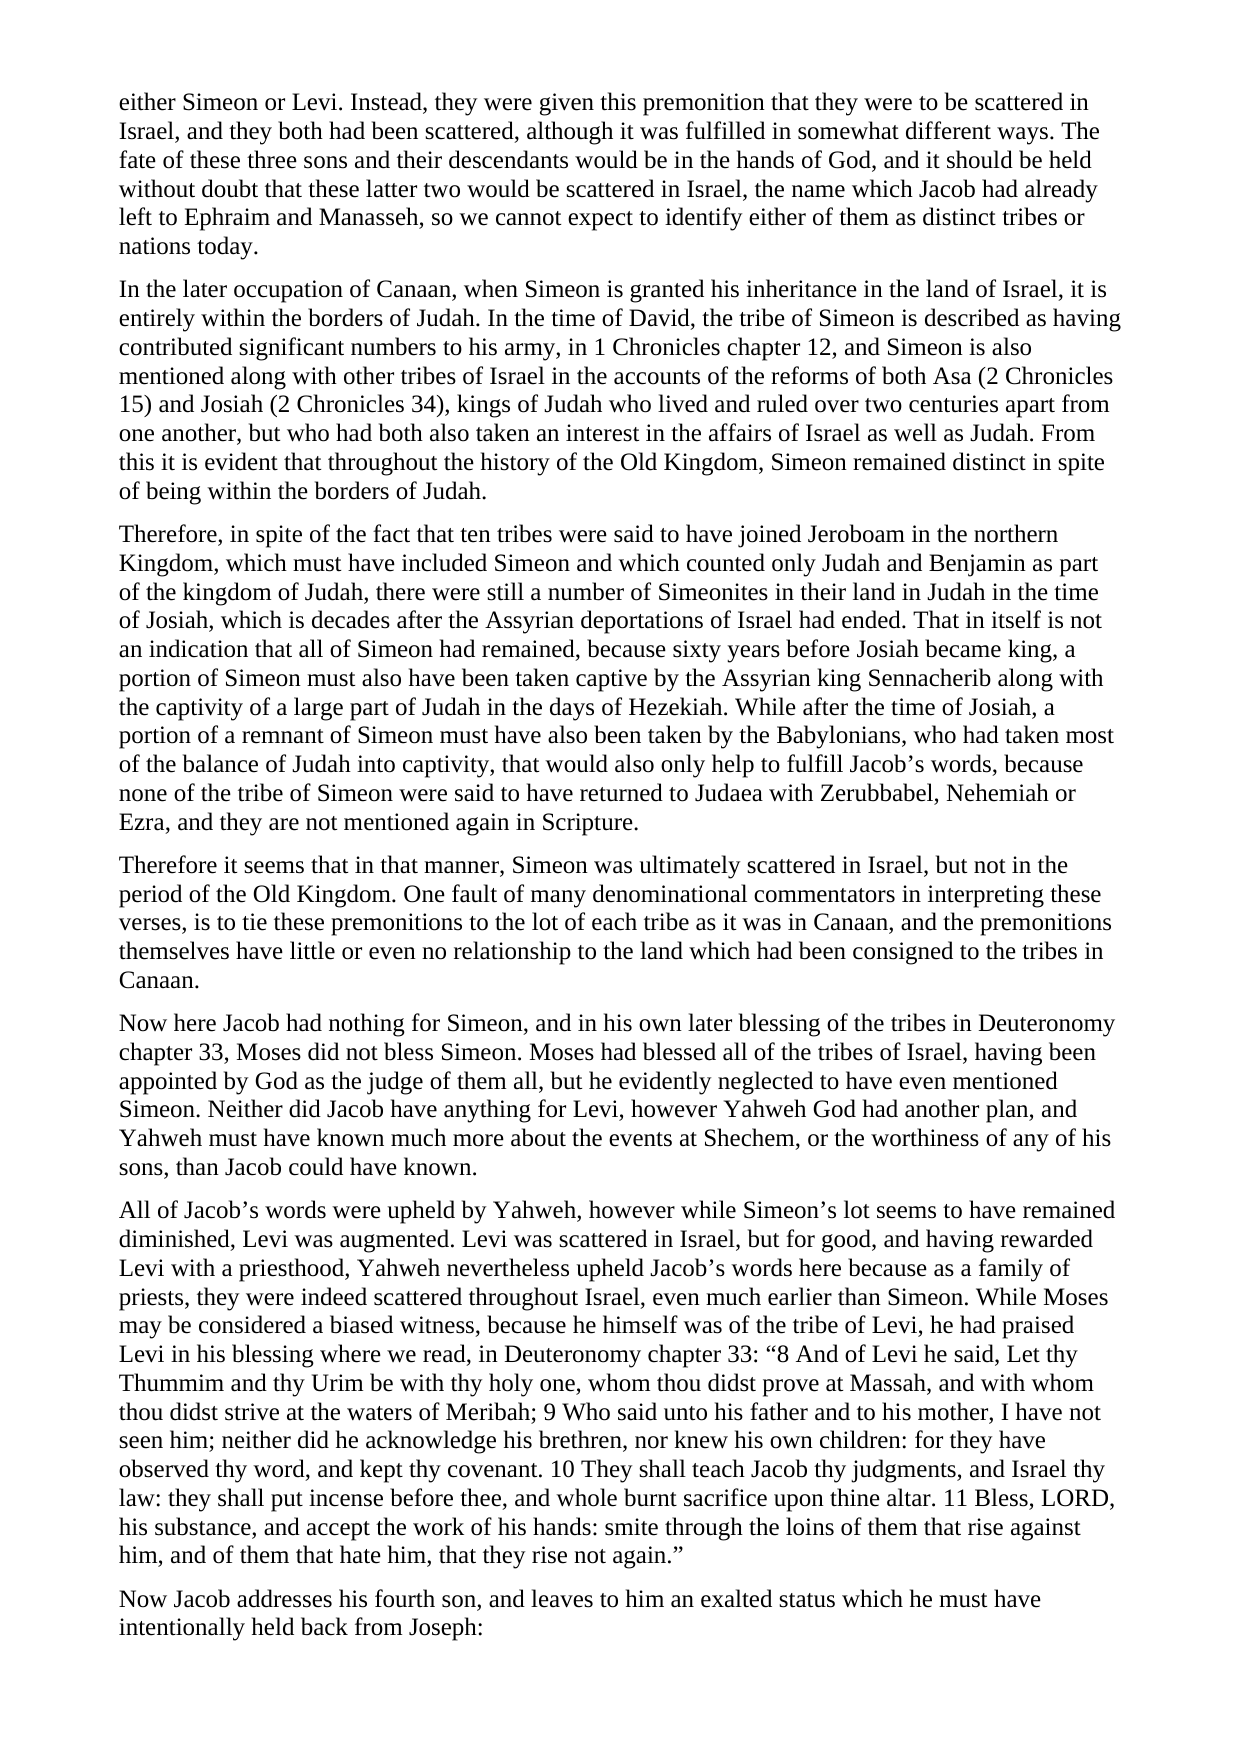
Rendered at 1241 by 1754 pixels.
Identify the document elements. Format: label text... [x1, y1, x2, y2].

text Therefore, in spite of the fact that ten tribes were said to have joined Jeroboam in the northern Kingdom, which must have included Simeon and which counted only Judah and Benjamin as part of the kingdom of Judah, there were still a number of Simeonites in their land in Judah in the time of Josiah, which is decades after the Assyrian deportations of Israel had ended. That in itself is not an indication that all of Simeon had remained, because sixty years before Josiah became king, a portion of Simeon must also have been taken captive by the Assyrian king Sennacherib along with the captivity of a large part of Judah in the days of Hezekiah. While after the time of Josiah, a portion of a remnant of Simeon must have also been taken by the Babylonians, who had taken most of the balance of Judah into captivity, that would also only help to fulfill Jacob’s words, because none of the tribe of Simeon were said to have returned to Judaea with Zerubbabel, Nehemiah or Ezra, and they are not mentioned again in Scripture. [119, 519, 1121, 835]
text All of Jacob’s words were upheld by Yahweh, however while Simeon’s lot seems to have remained diminished, Levi was augmented. Levi was scattered in Israel, but for good, and having rewarded Levi with a priesthood, Yahweh nevertheless upheld Jacob’s words here because as a family of priests, they were indeed scattered throughout Israel, even much earlier than Simeon. While Moses may be considered a biased witness, because he himself was of the tribe of Levi, he had praised Levi in his blessing where we read, in Deuteronomy chapter 33: “8 And of Levi he said, Let thy Thummim and thy Urim be with thy holy one, whom thou didst prove at Massah, and with whom thou didst strive at the waters of Meribah; 9 Who said unto his father and to his mother, I have not seen him; neither did he acknowledge his brethren, nor knew his own children: for they have observed thy word, and kept thy covenant. 10 They shall teach Jacob thy judgments, and Israel thy law: they shall put incense before thee, and whole burnt sacrifice upon thine altar. 11 Bless, LORD, his substance, and accept the work of his hands: smite through the loins of them that rise against him, and of them that hate him, that they rise not again.” [119, 1195, 1121, 1569]
text either Simeon or Levi. Instead, they were given this premonition that they were to be scattered in Israel, and they both had been scattered, although it was fulfilled in somewhat different ways. The fate of these three sons and their descendants would be in the hands of God, and it should be held without doubt that these latter two would be scattered in Israel, the name which Jacob had already left to Ephraim and Manasseh, so we cannot expect to identify either of them as distinct tribes or nations today. [119, 87, 1121, 260]
text Now Jacob addresses his fourth son, and leaves to him an exalted status which he must have intentionally held back from Joseph: [119, 1584, 1121, 1641]
text Now here Jacob had nothing for Simeon, and in his own later blessing of the tribes in Deuteronomy chapter 33, Moses did not bless Simeon. Moses had blessed all of the tribes of Israel, having been appointed by God as the judge of them all, but he evidently neglected to have even mentioned Simeon. Neither did Jacob have anything for Levi, however Yahweh God had another plan, and Yahweh must have known much more about the events at Shechem, or the worthiness of any of his sons, than Jacob could have known. [119, 1008, 1121, 1181]
text In the later occupation of Canaan, when Simeon is granted his inheritance in the land of Israel, it is entirely within the borders of Judah. In the time of David, the tribe of Simeon is described as having contributed significant numbers to his army, in 1 Chronicles chapter 12, and Simeon is also mentioned along with other tribes of Israel in the accounts of the reforms of both Asa (2 Chronicles 15) and Josiah (2 Chronicles 34), kings of Judah who lived and ruled over two centuries apart from one another, but who had both also taken an interest in the affairs of Israel as well as Judah. From this it is evident that throughout the history of the Old Kingdom, Simeon remained distinct in spite of being within the borders of Judah. [119, 274, 1121, 504]
text Therefore it seems that in that manner, Simeon was ultimately scattered in Israel, but not in the period of the Old Kingdom. One fault of many denominational commentators in interpreting these verses, is to tie these premonitions to the lot of each tribe as it was in Canaan, and the premonitions themselves have little or even no relationship to the land which had been consigned to the tribes in Canaan. [119, 850, 1121, 994]
